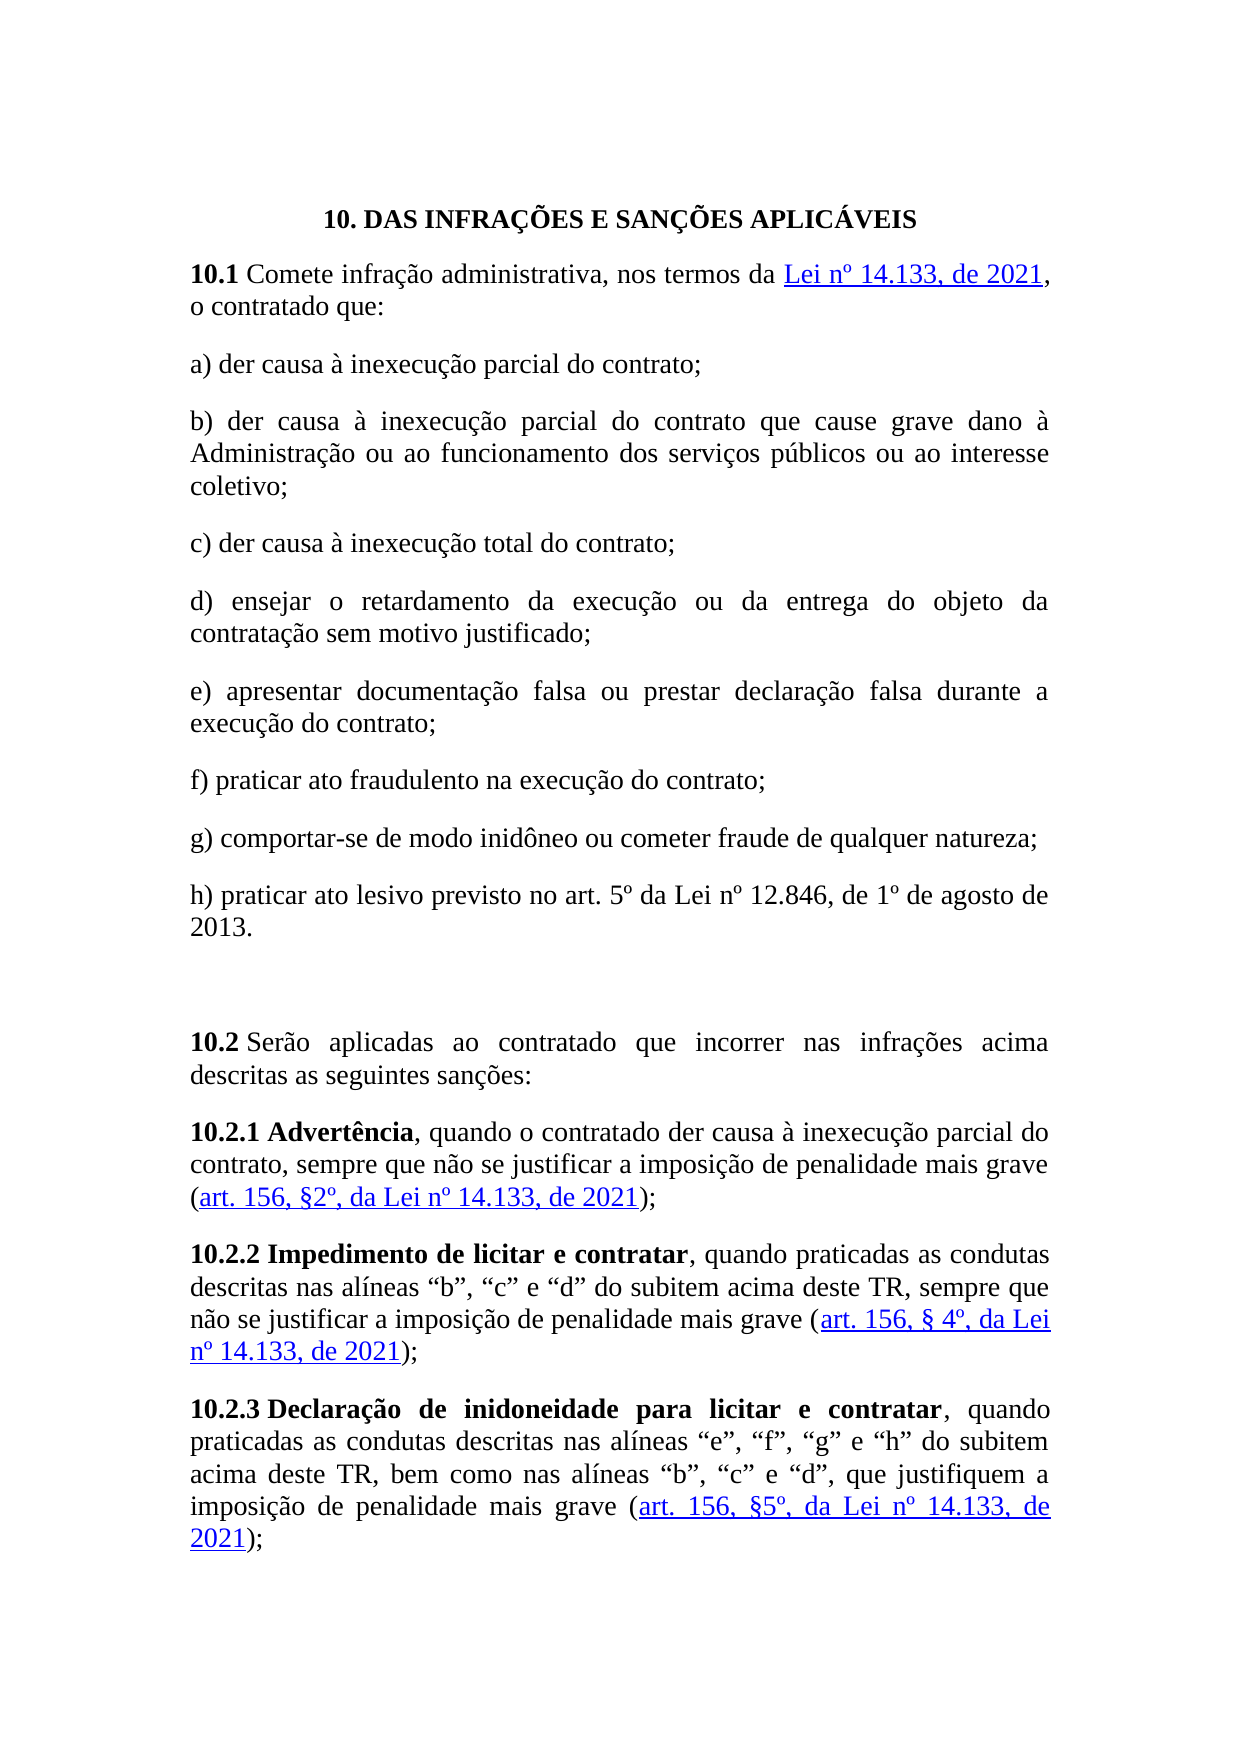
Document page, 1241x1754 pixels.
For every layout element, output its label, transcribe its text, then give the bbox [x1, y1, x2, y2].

text d) ensejar o retardamento da execução ou da entrega do objeto da contratação sem motivo justificado; [190, 584, 1051, 648]
text 10.2 Serão aplicadas ao contratado que incorrer nas infrações acima descritas as seguintes sanções: [190, 1025, 1051, 1090]
text 10.1 Comete infração administrativa, nos termos da Lei nº 14.133, de 2021, o contratado que: [190, 257, 1051, 322]
text 10.2.1 Advertência, quando o contratado der causa à inexecução parcial do contrato, sempre que não se justificar a imposição de penalidade mais grave (art. 156, §2º, da Lei nº 14.133, de 2021); [190, 1115, 1051, 1212]
text b) der causa à inexecução parcial do contrato que cause grave dano à Administração ou ao funcionamento dos serviços públicos ou ao interesse coletivo; [190, 404, 1051, 501]
text 10. DAS INFRAÇÕES E SANÇÕES APLICÁVEIS [177, 203, 1063, 234]
text g) comportar-se de modo inidôneo ou cometer fraude de qualquer natureza; [190, 821, 1051, 853]
text 10.2.3 Declaração de inidoneidade para licitar e contratar, quando praticadas as condutas descritas nas alíneas “e”, “f”, “g” e “h” do subitem acima deste TR, bem como nas alíneas “b”, “c” e “d”, que justifiquem a imposição de penalidade mais grave (art. 156, §5º, da Lei nº 14.133, de 2021); [190, 1392, 1051, 1554]
text 10.2.2 Impedimento de licitar e contratar, quando praticadas as condutas descritas nas alíneas “b”, “c” e “d” do subitem acima deste TR, sempre que não se justificar a imposição de penalidade mais grave (art. 156, § 4º, da Lei nº 14.133, de 2021); [190, 1237, 1051, 1367]
text e) apresentar documentação falsa ou prestar declaração falsa durante a execução do contrato; [190, 673, 1051, 738]
text a) der causa à inexecução parcial do contrato; [190, 347, 1051, 379]
text h) praticar ato lesivo previsto no art. 5º da Lei nº 12.846, de 1º de agosto de 2013. [190, 878, 1051, 943]
text f) praticar ato fraudulento na execução do contrato; [190, 763, 1051, 796]
text c) der causa à inexecução total do contrato; [190, 526, 1051, 559]
